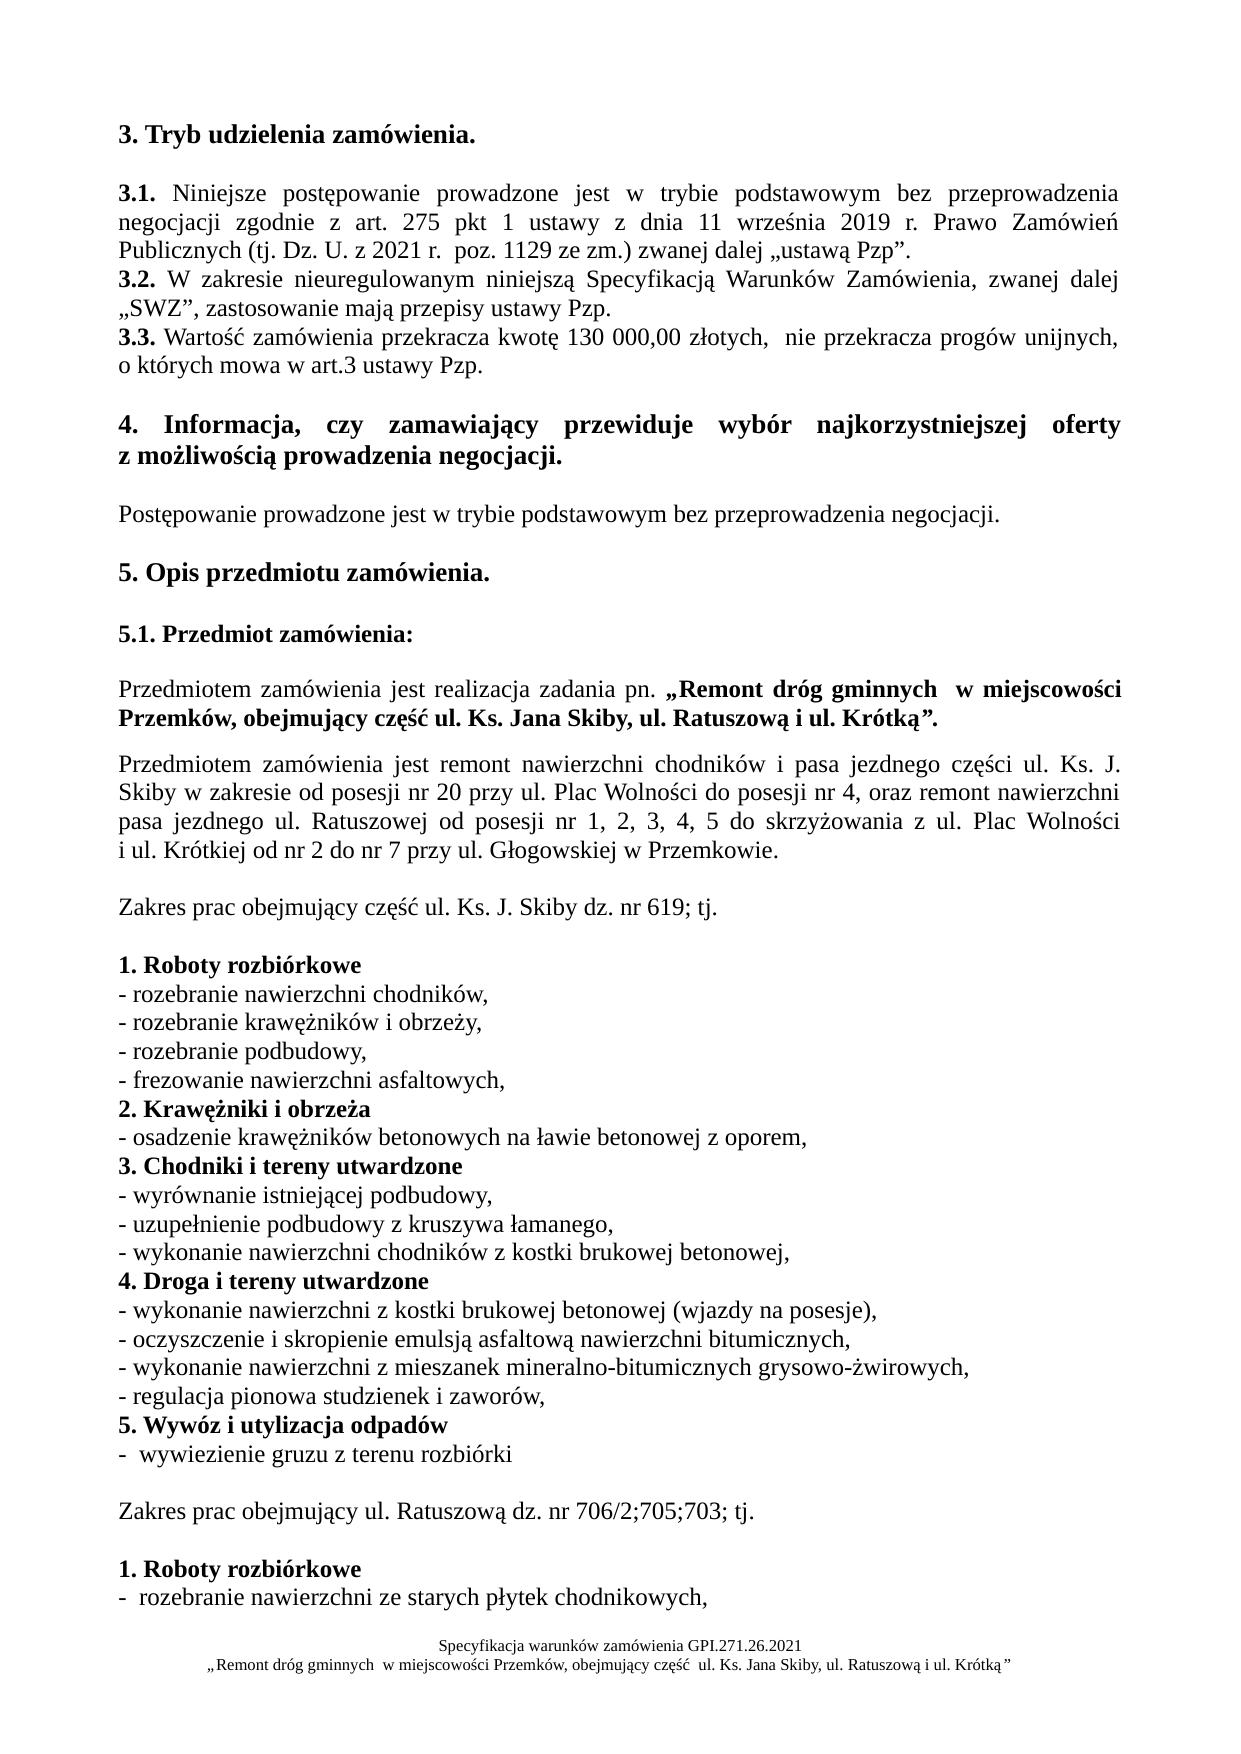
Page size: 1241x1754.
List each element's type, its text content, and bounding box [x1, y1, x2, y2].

text Zakres prac obejmujący ul. Ratuszową dz. nr 706/2;705;703; tj. [118, 1496, 1122, 1525]
text 3.2. W zakresie nieuregulowanym niniejszą Specyfikacją Warunków Zamówienia, zwanej dalej „SWZ”, zastosowanie mają przepisy ustawy Pzp. [118, 264, 1120, 322]
text - rozebranie nawierzchni ze starych płytek chodnikowych, [118, 1582, 1122, 1611]
text Postępowanie prowadzone jest w trybie podstawowym bez przeprowadzenia negocjacji. [118, 499, 1122, 528]
text 3.3. Wartość zamówienia przekracza kwotę 130 000,00 złotych, nie przekracza progów unijnych, o których mowa w art.3 ustawy Pzp. [118, 322, 1120, 379]
text - frezowanie nawierzchni asfaltowych, [118, 1065, 1122, 1094]
list Przedmiotem zamówienia jest realizacja zadania pn. „Remont dróg gminnych w miejscowości Przemków, obejmujący część ul. Ks. Jana Skiby, ul. Ratuszową i ul. Krótką”. [118, 674, 1122, 732]
text 3. Chodniki i tereny utwardzone [118, 1151, 1122, 1180]
text - rozebranie podbudowy, [118, 1036, 1122, 1065]
text 4. Droga i tereny utwardzone [118, 1266, 1122, 1295]
text - osadzenie krawężników betonowych na ławie betonowej z oporem, [118, 1122, 1122, 1151]
text Zakres prac obejmujący część ul. Ks. J. Skiby dz. nr 619; tj. [118, 892, 1122, 921]
text - wykonanie nawierzchni chodników z kostki brukowej betonowej, [118, 1237, 1122, 1266]
text 3. Tryb udzielenia zamówienia. [118, 118, 1122, 149]
text 5. Wywóz i utylizacja odpadów [118, 1410, 1122, 1439]
text - uzupełnienie podbudowy z kruszywa łamanego, [118, 1209, 1122, 1237]
text - rozebranie nawierzchni chodników, [118, 979, 1122, 1007]
text - wywiezienie gruzu z terenu rozbiórki [118, 1439, 1122, 1467]
text - regulacja pionowa studzienek i zaworów, [118, 1381, 1122, 1410]
text - wykonanie nawierzchni z mieszanek mineralno-bitumicznych grysowo-żwirowych, [118, 1352, 1122, 1381]
text - wykonanie nawierzchni z kostki brukowej betonowej (wjazdy na posesje), [118, 1295, 1122, 1324]
text 2. Krawężniki i obrzeża [118, 1094, 1122, 1122]
text - oczyszczenie i skropienie emulsją asfaltową nawierzchni bitumicznych, [118, 1324, 1122, 1352]
text Przedmiotem zamówienia jest remont nawierzchni chodników i pasa jezdnego części ul. Ks. J. Skiby w zakresie od posesji nr 20 przy ul. Plac Wolności do posesji nr 4, oraz remont nawierzchni pasa jezdnego ul. Ratuszowej od posesji nr 1, 2, 3, 4, 5 do skrzyżowania z ul. Plac Wolności i ul. Krótkiej od nr 2 do nr 7 przy ul. Głogowskiej w Przemkowie. [118, 749, 1122, 864]
text 4. Informacja, czy zamawiający przewiduje wybór najkorzystniejszej oferty z możliwością prowadzenia negocjacji. [118, 408, 1122, 470]
text 3.1. Niniejsze postępowanie prowadzone jest w trybie podstawowym bez przeprowadzenia negocjacji zgodnie z art. 275 pkt 1 ustawy z dnia 11 września 2019 r. Prawo Zamówień Publicznych (tj. Dz. U. z 2021 r. poz. 1129 ze zm.) zwanej dalej „ustawą Pzp”. [118, 178, 1120, 264]
text 1. Roboty rozbiórkowe [118, 1554, 1122, 1582]
text 5.1. Przedmiot zamówienia: [118, 619, 1122, 648]
text 1. Roboty rozbiórkowe [118, 950, 1122, 979]
text - rozebranie krawężników i obrzeży, [118, 1007, 1122, 1036]
text 5. Opis przedmiotu zamówienia. [118, 557, 1122, 588]
text - wyrównanie istniejącej podbudowy, [118, 1180, 1122, 1209]
